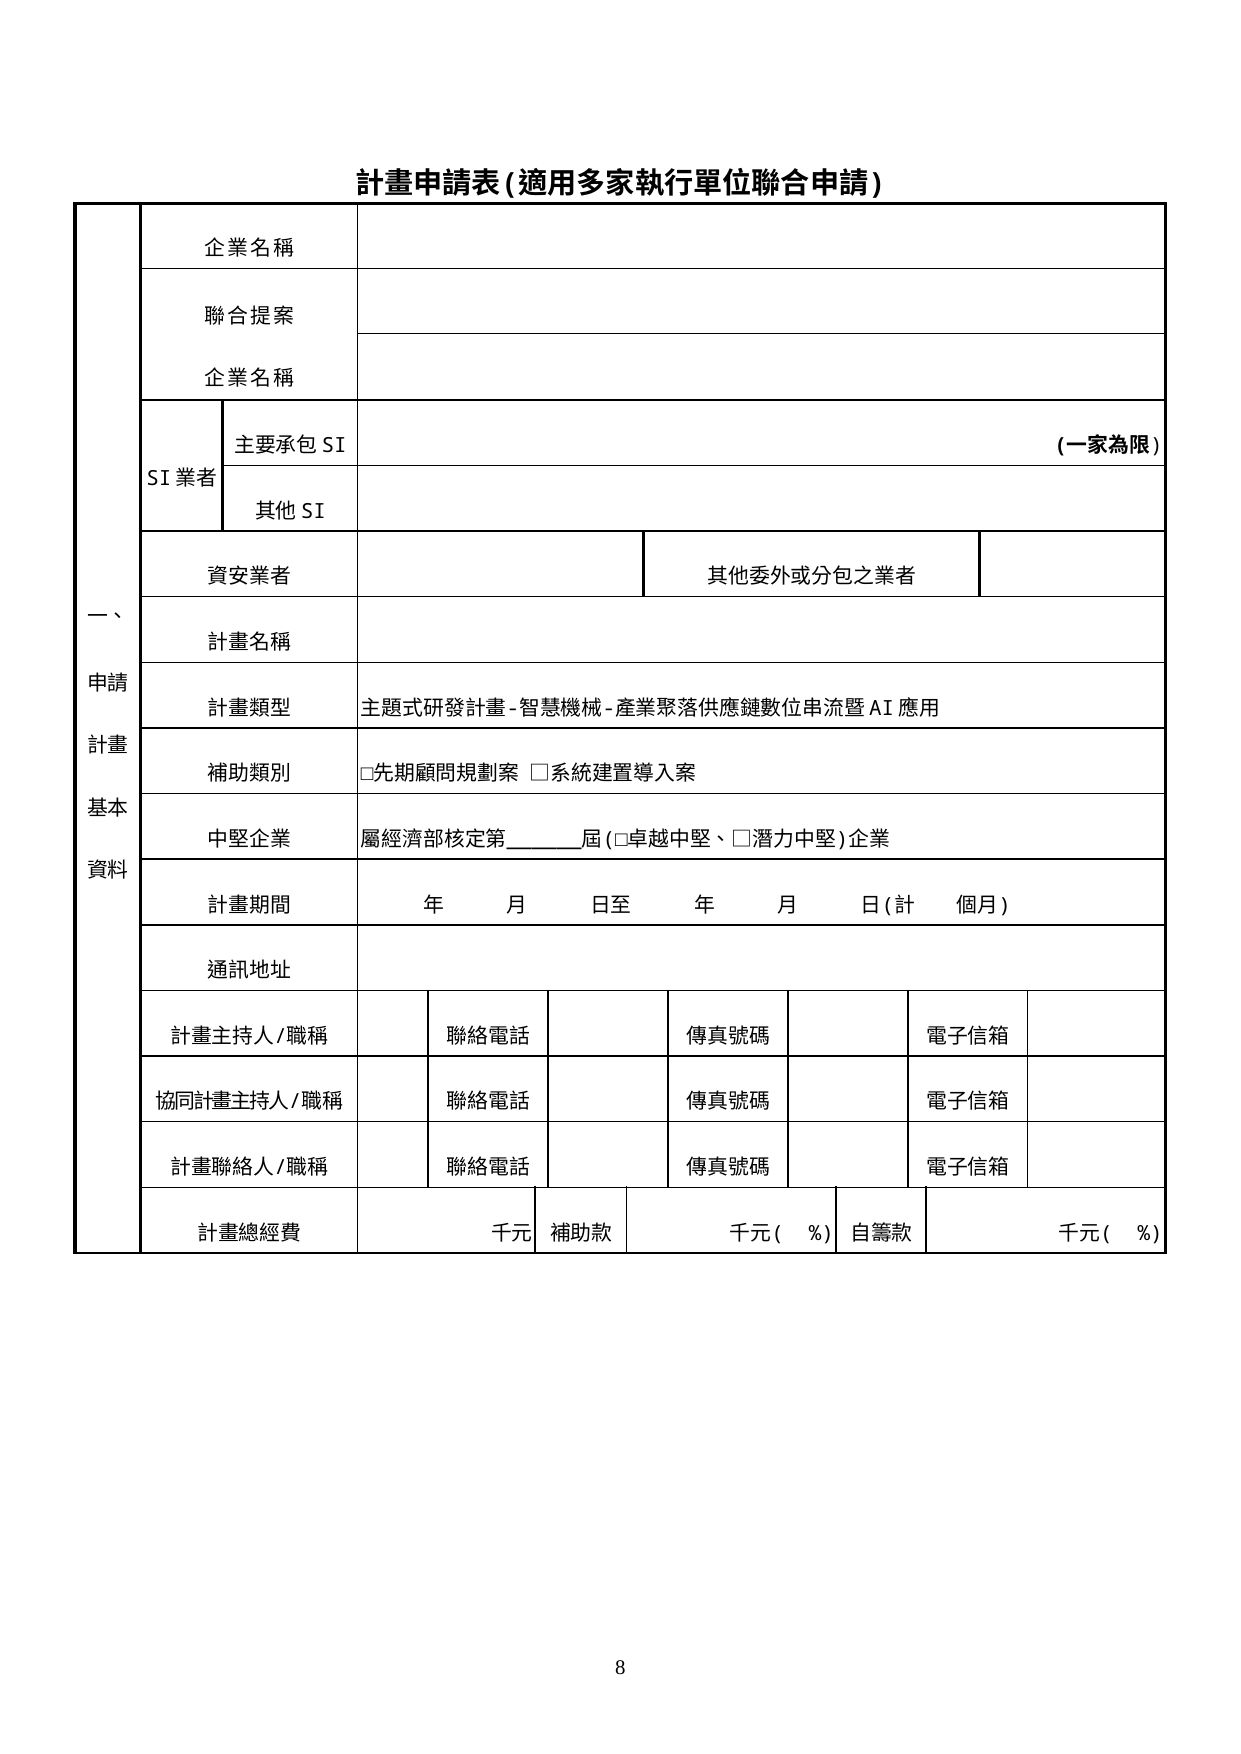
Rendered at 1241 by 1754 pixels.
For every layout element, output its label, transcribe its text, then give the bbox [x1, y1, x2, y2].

table_cell 主題式研發計畫-智慧機械-產業聚落供應鏈數位串流暨AI應用 [358, 663, 1164, 727]
table_cell 補助類別 [142, 729, 357, 793]
table_cell 中堅企業 [142, 794, 357, 858]
table_cell 千元( %) [627, 1188, 835, 1252]
table_cell □先期顧問規劃案 □系統建置導入案 [358, 729, 1164, 793]
table_cell 傳真號碼 [669, 1057, 787, 1121]
table_cell [1028, 991, 1164, 1055]
table_cell (一家為限) [358, 401, 1164, 464]
table_cell 傳真號碼 [669, 1122, 787, 1186]
table_cell [789, 1122, 907, 1186]
table_cell 計畫總經費 [142, 1188, 357, 1252]
table_cell 千元 [358, 1188, 534, 1252]
table_cell [789, 1057, 907, 1121]
table_cell 計畫主持人/職稱 [142, 991, 357, 1055]
text 計畫申請表(適用多家執行單位聯合申請) [75, 139, 1165, 202]
table_cell [549, 1057, 667, 1121]
table_cell 計畫類型 [142, 663, 357, 727]
table_cell [358, 532, 642, 596]
table_cell [1028, 1122, 1164, 1186]
table_header 企業名稱 [142, 205, 357, 268]
table_cell 聯絡電話 [429, 1057, 547, 1121]
table_cell [358, 466, 1164, 530]
table_cell [358, 1122, 427, 1186]
table_cell 計畫期間 [142, 860, 357, 924]
table_cell 其他SI [224, 466, 357, 530]
table_cell 聯合提案 企業名稱 [142, 269, 357, 399]
table_cell 計畫聯絡人/職稱 [142, 1122, 357, 1186]
table_cell [358, 597, 1164, 661]
table_cell 電子信箱 [909, 1122, 1027, 1186]
table_cell 屬經濟部核定第______屆(□卓越中堅、□潛力中堅)企業 [358, 794, 1164, 858]
table_cell 主要承包SI [224, 401, 357, 464]
table_cell 千元( %) [927, 1188, 1164, 1252]
table_cell 聯絡電話 [429, 1122, 547, 1186]
table_cell [358, 269, 1164, 333]
table_cell 計畫名稱 [142, 597, 357, 661]
table_cell [789, 991, 907, 1055]
table_cell [358, 334, 1164, 399]
table_cell 自籌款 [837, 1188, 925, 1252]
table_cell [981, 532, 1164, 596]
table_cell 年 月 日至 年 月 日(計 個月) [358, 860, 1164, 924]
table_cell [549, 1122, 667, 1186]
table_cell 聯絡電話 [429, 991, 547, 1055]
table_cell [358, 991, 427, 1055]
table_cell [358, 926, 1164, 989]
table_cell 補助款 [536, 1188, 626, 1252]
table_cell [549, 991, 667, 1055]
table_header 一、申請計畫基本資料 [77, 205, 139, 1252]
table_header [358, 205, 1164, 268]
table_cell [1028, 1057, 1164, 1121]
table_cell 電子信箱 [909, 991, 1027, 1055]
table_cell 傳真號碼 [669, 991, 787, 1055]
table_cell 通訊地址 [142, 926, 357, 989]
table_cell 資安業者 [142, 532, 357, 596]
table_cell SI業者 [142, 401, 221, 530]
table_cell 電子信箱 [909, 1057, 1027, 1121]
table_cell 協同計畫主持人/職稱 [142, 1057, 357, 1121]
table_cell 其他委外或分包之業者 [645, 532, 978, 596]
table_cell [358, 1057, 427, 1121]
